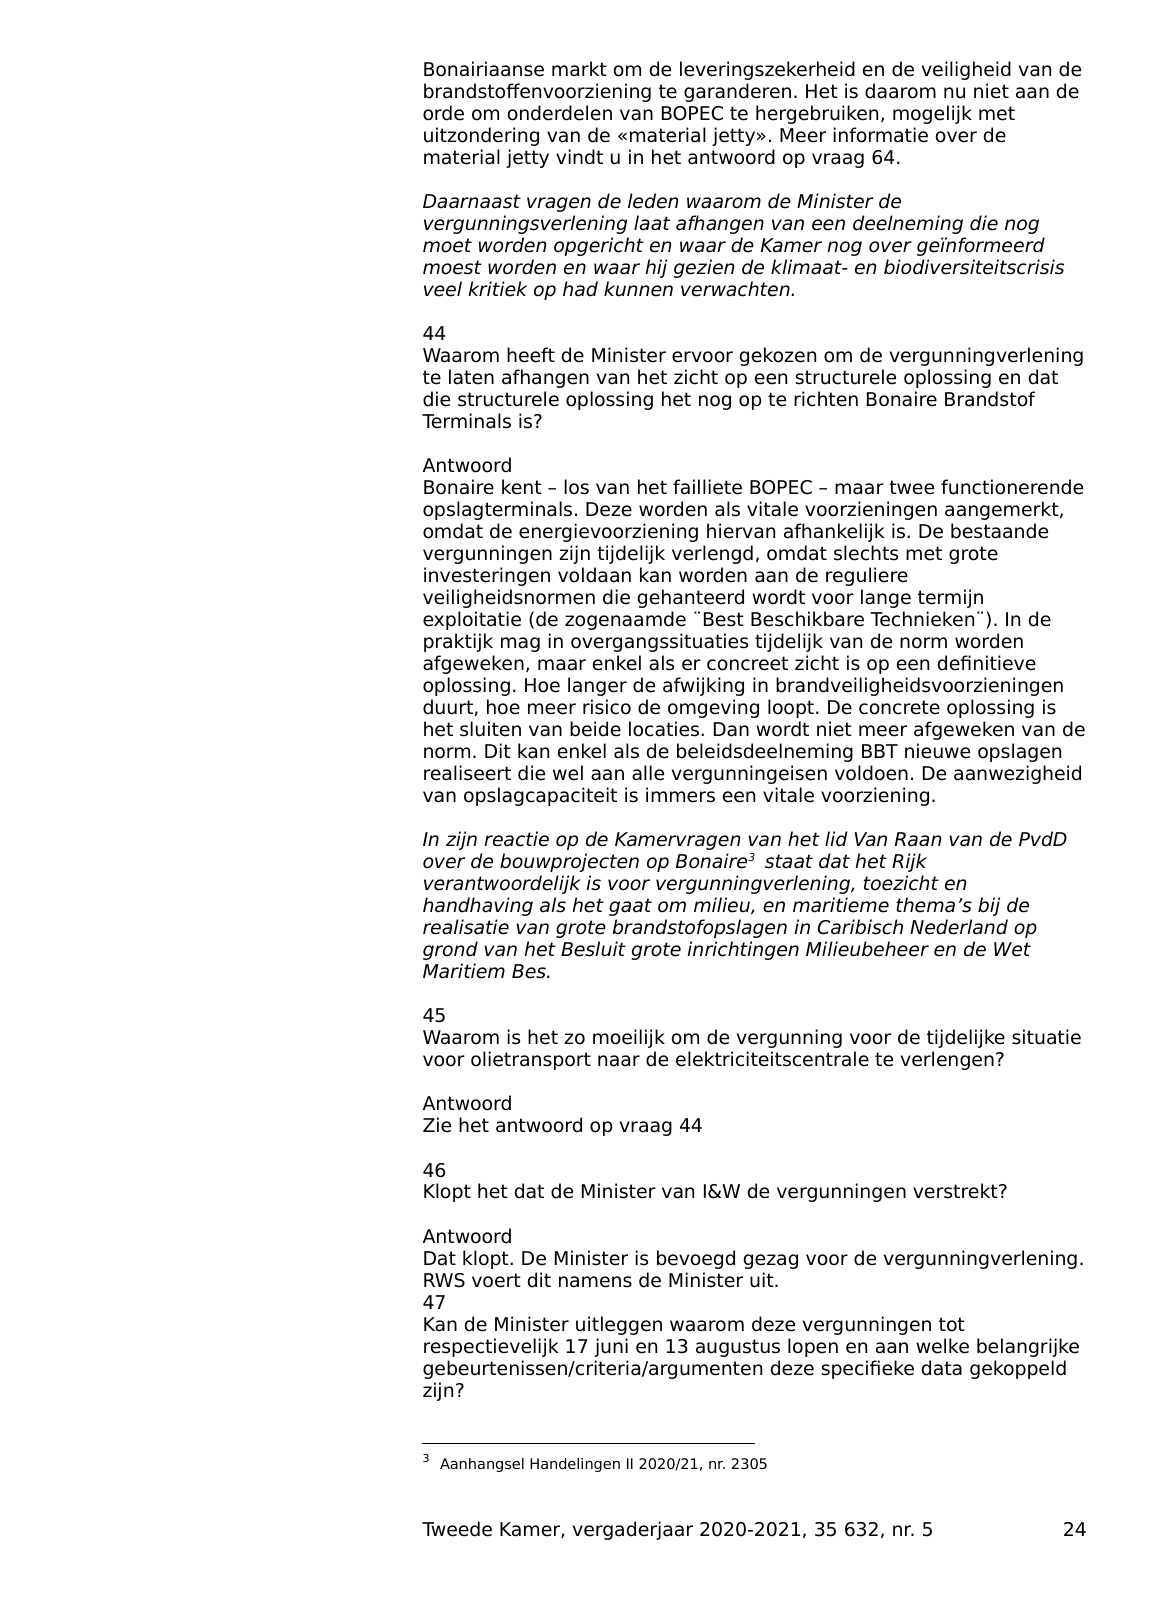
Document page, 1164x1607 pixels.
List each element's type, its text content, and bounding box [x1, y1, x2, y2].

text Aanhangsel Handelingen II 2020/21, nr. 2305 [422, 1452, 1087, 1474]
text Dat klopt. De Minister is bevoegd gezag voor de vergunningverlening. RWS voert dit namens de Minister uit. [422, 1248, 1087, 1292]
text Klopt het dat de Minister van I&W de vergunningen verstrekt? [422, 1181, 1087, 1203]
text Zie het antwoord op vraag 44 [422, 1115, 1087, 1137]
text Daarnaast vragen de leden waarom de Minister de vergunningsverlening laat afhangen van een deelneming die nog moet worden opgericht en waar de Kamer nog over geïnformeerd moest worden en waar hij gezien de klimaat- en biodiversiteitscrisis veel kritiek op had kunnen verwachten. [422, 191, 1087, 301]
text Antwoord [422, 1093, 1087, 1115]
text 44 [422, 323, 1087, 345]
text Kan de Minister uitleggen waarom deze vergunningen tot respectievelijk 17 juni en 13 augustus lopen en aan welke belangrijke gebeurtenissen/criteria/argumenten deze specifieke data gekoppeld zijn? [422, 1313, 1087, 1401]
text Waarom heeft de Minister ervoor gekozen om de vergunningverlening te laten afhangen van het zicht op een structurele oplossing en dat die structurele oplossing het nog op te richten Bonaire Brandstof Terminals is? [422, 345, 1087, 433]
text Waarom is het zo moeilijk om de vergunning voor de tijdelijke situatie voor olietransport naar de elektriciteitscentrale te verlengen? [422, 1027, 1087, 1071]
text 47 [422, 1292, 1087, 1313]
text Bonaire kent – los van het failliete BOPEC – maar twee functionerende opslagterminals. Deze worden als vitale voorzieningen aangemerkt, omdat de energievoorziening hiervan afhankelijk is. De bestaande vergunningen zijn tijdelijk verlengd, omdat slechts met grote investeringen voldaan kan worden aan de reguliere veiligheidsnormen die gehanteerd wordt voor lange termijn exploitatie (de zogenaamde ¨Best Beschikbare Technieken¨). In de praktijk mag in overgangssituaties tijdelijk van de norm worden afgeweken, maar enkel als er concreet zicht is op een definitieve oplossing. Hoe langer de afwijking in brandveiligheidsvoorzieningen duurt, hoe meer risico de omgeving loopt. De concrete oplossing is het sluiten van beide locaties. Dan wordt niet meer afgeweken van de norm. Dit kan enkel als de beleidsdeelneming BBT nieuwe opslagen realiseert die wel aan alle vergunningeisen voldoen. De aanwezigheid van opslagcapaciteit is immers een vitale voorziening. [422, 477, 1087, 807]
text Antwoord [422, 455, 1087, 477]
text Bonairiaanse markt om de leveringszekerheid en de veiligheid van de brandstoffenvoorziening te garanderen. Het is daarom nu niet aan de orde om onderdelen van BOPEC te hergebruiken, mogelijk met uitzondering van de «material jetty». Meer informatie over de material jetty vindt u in het antwoord op vraag 64. [422, 59, 1087, 169]
text 45 [422, 1005, 1087, 1027]
text 46 [422, 1159, 1087, 1181]
text In zijn reactie op de Kamervragen van het lid Van Raan van de PvdD over de bouwprojecten op Bonaire staat dat het Rijk verantwoordelijk is voor vergunningverlening, toezicht en handhaving als het gaat om milieu, en maritieme thema’s bij de realisatie van grote brandstofopslagen in Caribisch Nederland op grond van het Besluit grote inrichtingen Milieubeheer en de Wet Maritiem Bes. [422, 829, 1087, 983]
text Antwoord [422, 1226, 1087, 1248]
